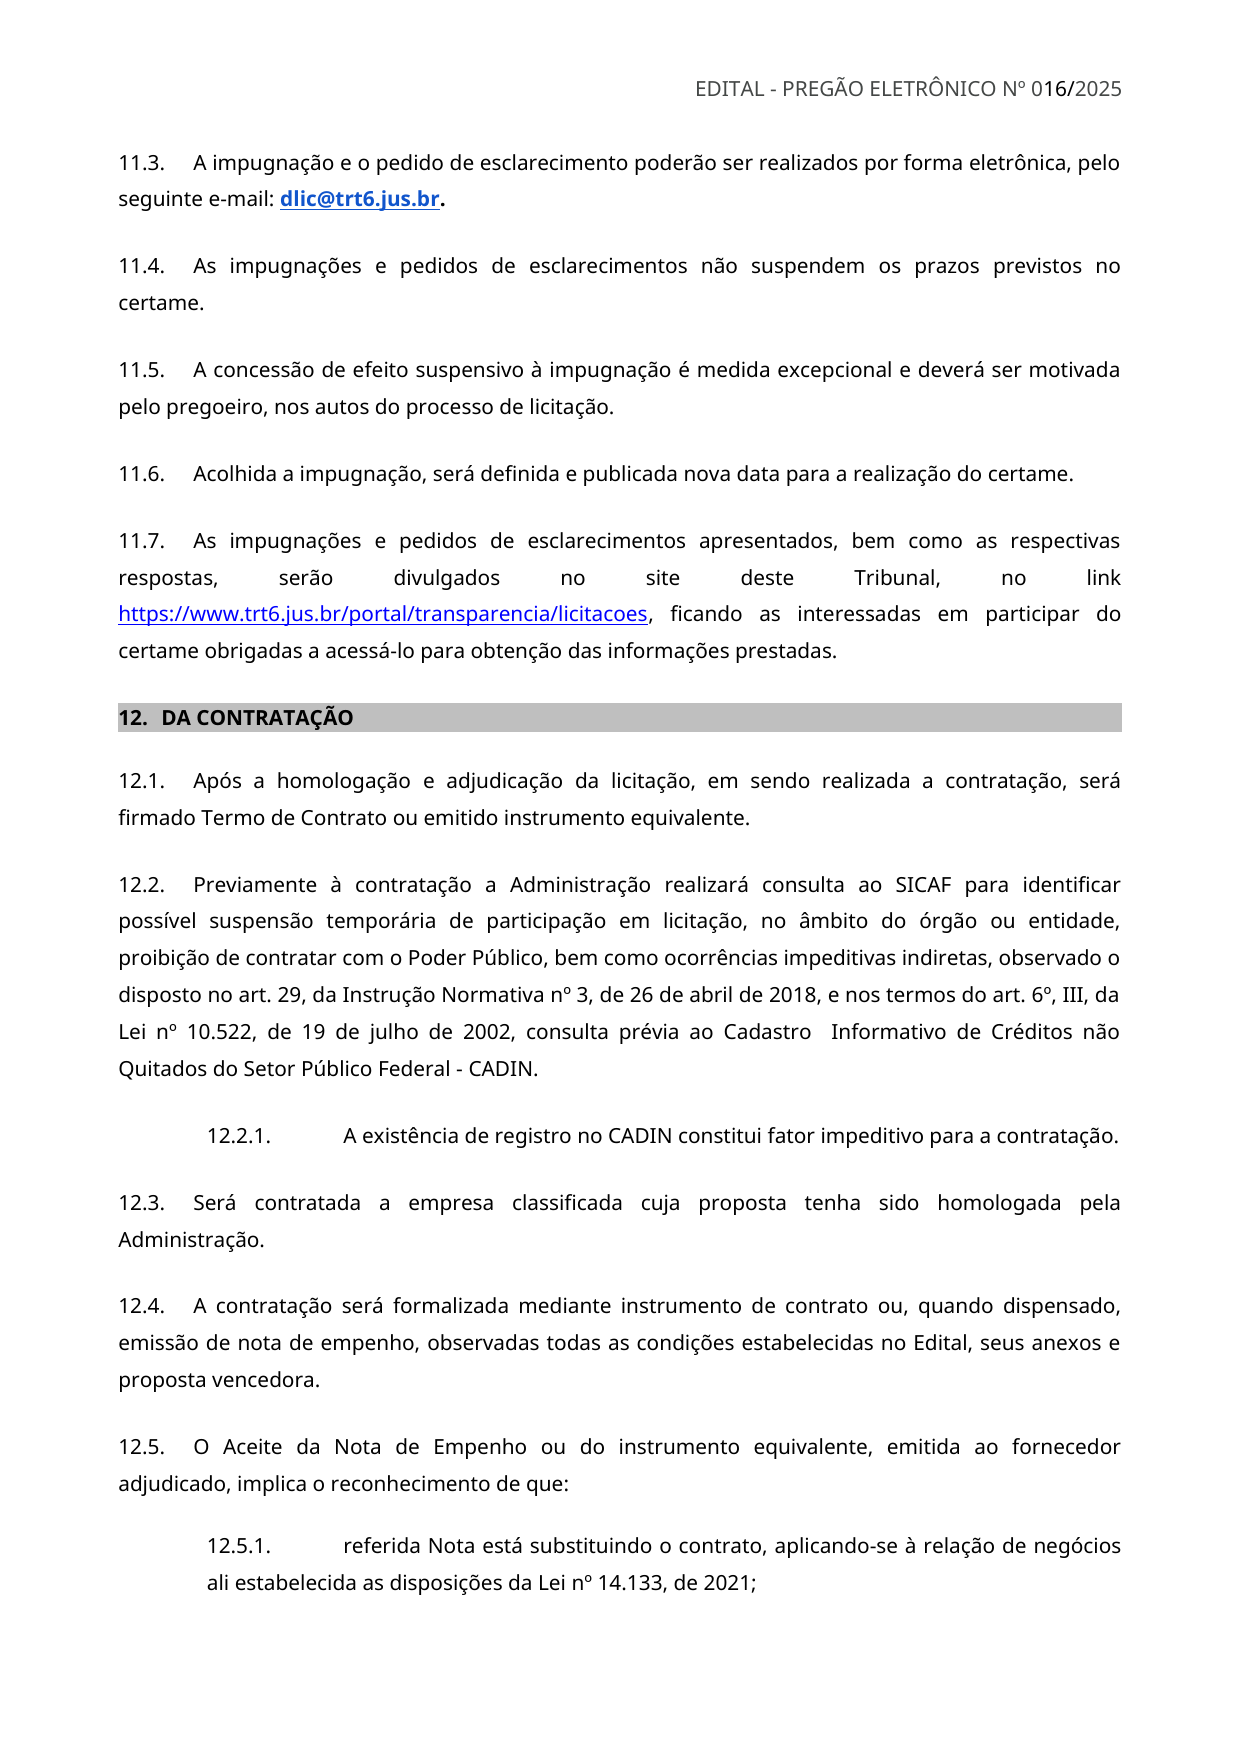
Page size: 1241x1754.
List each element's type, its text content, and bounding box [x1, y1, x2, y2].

list O Aceite da Nota de Empenho ou do instrumento equivalente, emitida ao fornecedor adjudicado, implica o reconhecimento de que: [118, 1432, 1122, 1497]
list A existência de registro no CADIN constitui fator impeditivo para a contratação. [207, 1121, 1122, 1149]
list A impugnação e o pedido de esclarecimento poderão ser realizados por forma eletrônica, pelo seguinte e-mail: dlic@trt6.jus.br. [118, 148, 1122, 213]
list As impugnações e pedidos de esclarecimentos não suspendem os prazos previstos no certame. [118, 251, 1122, 317]
list As impugnações e pedidos de esclarecimentos apresentados, bem como as respectivas respostas, serão divulgados no site deste Tribunal, no link https://www.trt6.jus.br/portal/transparencia/licitacoes, ficando as interessadas em participar do certame obrigadas a acessá-lo para obtenção das informações prestadas. [118, 526, 1122, 665]
list referida Nota está substituindo o contrato, aplicando-se à relação de negócios ali estabelecida as disposições da Lei nº 14.133, de 2021; [207, 1531, 1122, 1596]
list Acolhida a impugnação, será definida e publicada nova data para a realização do certame. [118, 459, 1122, 487]
list Previamente à contratação a Administração realizará consulta ao SICAF para identificar possível suspensão temporária de participação em licitação, no âmbito do órgão ou entidade, proibição de contratar com o Poder Público, bem como ocorrências impeditivas indiretas, observado o disposto no art. 29, da Instrução Normativa nº 3, de 26 de abril de 2018, e nos termos do art. 6º, III, da Lei nº 10.522, de 19 de julho de 2002, consulta prévia ao Cadastro Informativo de Créditos não Quitados do Setor Público Federal - CADIN. [118, 870, 1122, 1082]
list A concessão de efeito suspensivo à impugnação é medida excepcional e deverá ser motivada pelo pregoeiro, nos autos do processo de licitação. [118, 355, 1122, 421]
subtitle DA CONTRATAÇÃO [118, 703, 1122, 732]
list A contratação será formalizada mediante instrumento de contrato ou, quando dispensado, emissão de nota de empenho, observadas todas as condições estabelecidas no Edital, seus anexos e proposta vencedora. [118, 1292, 1122, 1394]
list Será contratada a empresa classificada cuja proposta tenha sido homologada pela Administração. [118, 1188, 1122, 1253]
list Após a homologação e adjudicação da licitação, em sendo realizada a contratação, será firmado Termo de Contrato ou emitido instrumento equivalente. [118, 766, 1122, 831]
